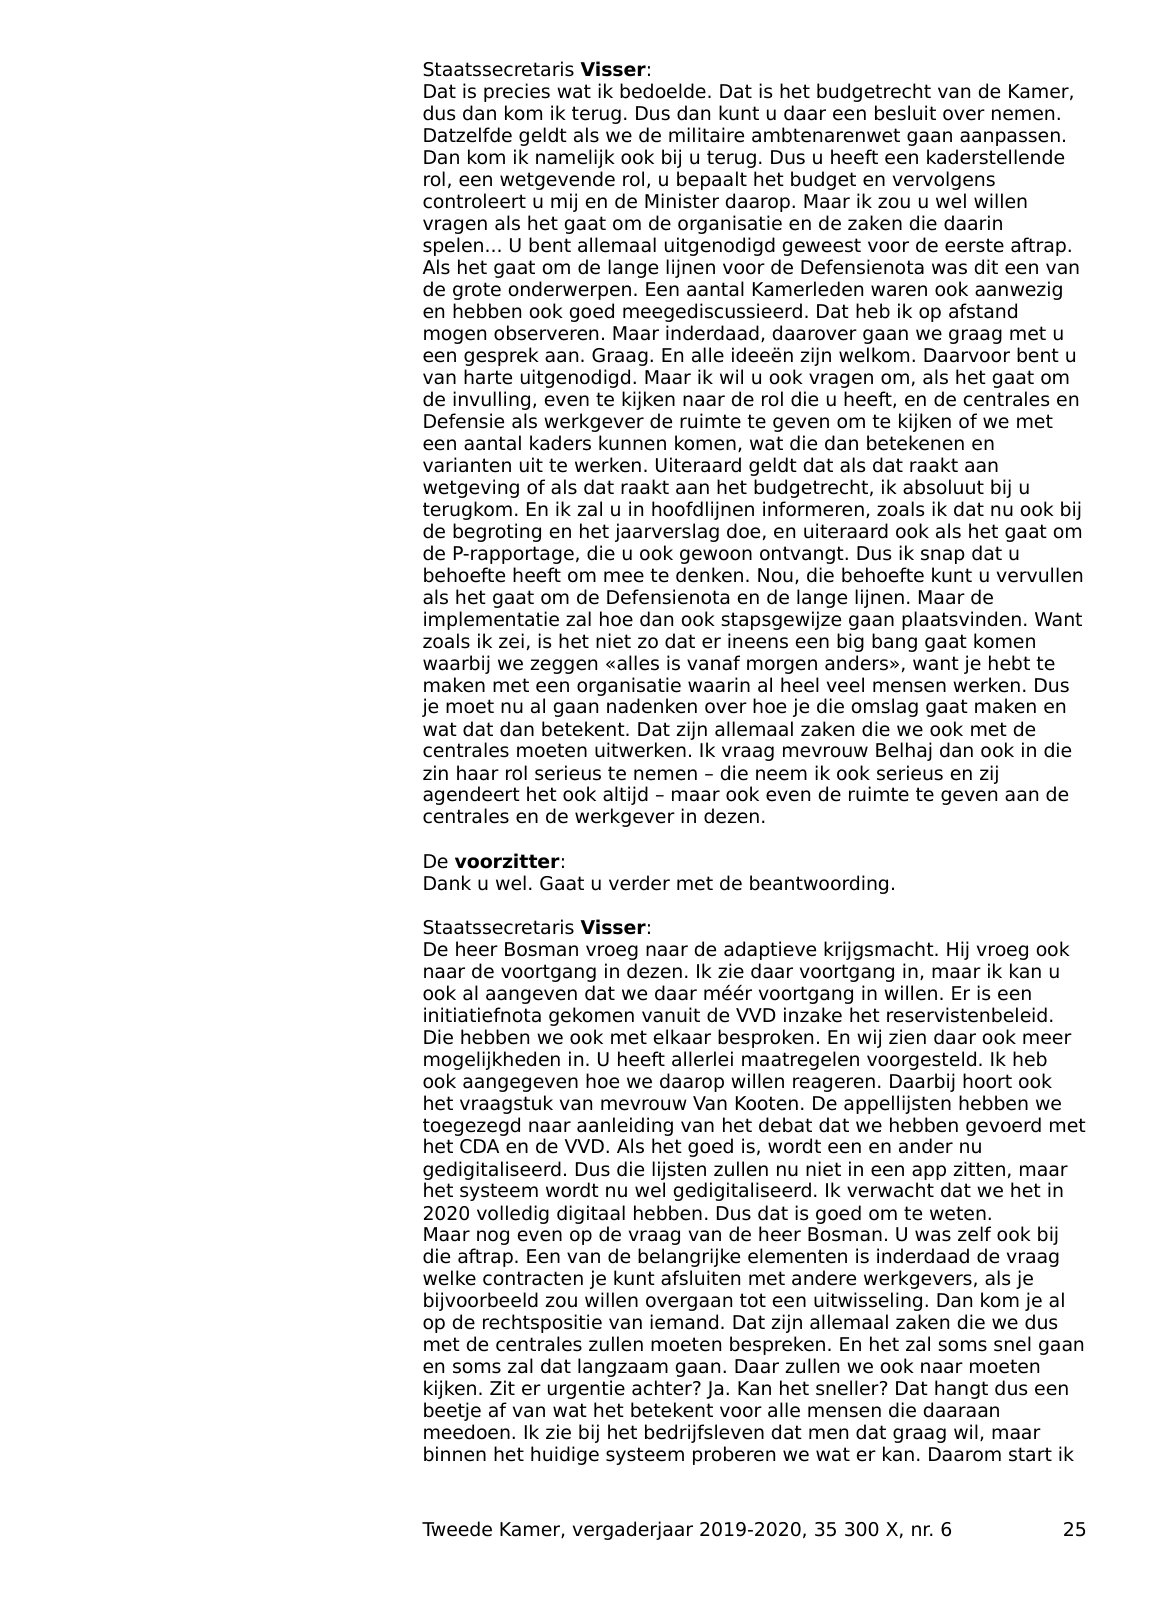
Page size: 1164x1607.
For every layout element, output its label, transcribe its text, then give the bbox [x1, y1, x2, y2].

text De voorzitter: [422, 851, 1087, 872]
text Staatssecretaris Visser: [422, 917, 1087, 939]
text Dank u wel. Gaat u verder met de beantwoording. [422, 872, 1087, 894]
text De heer Bosman vroeg naar de adaptieve krijgsmacht. Hij vroeg ook naar de voortgang in dezen. Ik zie daar voortgang in, maar ik kan u ook al aangeven dat we daar méér voortgang in willen. Er is een initiatiefnota gekomen vanuit de VVD inzake het reservistenbeleid. Die hebben we ook met elkaar besproken. En wij zien daar ook meer mogelijkheden in. U heeft allerlei maatregelen voorgesteld. Ik heb ook aangegeven hoe we daarop willen reageren. Daarbij hoort ook het vraagstuk van mevrouw Van Kooten. De appellijsten hebben we toegezegd naar aanleiding van het debat dat we hebben gevoerd met het CDA en de VVD. Als het goed is, wordt een en ander nu gedigitaliseerd. Dus die lijsten zullen nu niet in een app zitten, maar het systeem wordt nu wel gedigitaliseerd. Ik verwacht dat we het in 2020 volledig digitaal hebben. Dus dat is goed om te weten. [422, 939, 1087, 1224]
text Staatssecretaris Visser: [422, 59, 1087, 81]
text Dat is precies wat ik bedoelde. Dat is het budgetrecht van de Kamer, dus dan kom ik terug. Dus dan kunt u daar een besluit over nemen. Datzelfde geldt als we de militaire ambtenarenwet gaan aanpassen. Dan kom ik namelijk ook bij u terug. Dus u heeft een kaderstellende rol, een wetgevende rol, u bepaalt het budget en vervolgens controleert u mij en de Minister daarop. Maar ik zou u wel willen vragen als het gaat om de organisatie en de zaken die daarin spelen... U bent allemaal uitgenodigd geweest voor de eerste aftrap. Als het gaat om de lange lijnen voor de Defensienota was dit een van de grote onderwerpen. Een aantal Kamerleden waren ook aanwezig en hebben ook goed meegediscussieerd. Dat heb ik op afstand mogen observeren. Maar inderdaad, daarover gaan we graag met u een gesprek aan. Graag. En alle ideeën zijn welkom. Daarvoor bent u van harte uitgenodigd. Maar ik wil u ook vragen om, als het gaat om de invulling, even te kijken naar de rol die u heeft, en de centrales en Defensie als werkgever de ruimte te geven om te kijken of we met een aantal kaders kunnen komen, wat die dan betekenen en varianten uit te werken. Uiteraard geldt dat als dat raakt aan wetgeving of als dat raakt aan het budgetrecht, ik absoluut bij u terugkom. En ik zal u in hoofdlijnen informeren, zoals ik dat nu ook bij de begroting en het jaarverslag doe, en uiteraard ook als het gaat om de P-rapportage, die u ook gewoon ontvangt. Dus ik snap dat u behoefte heeft om mee te denken. Nou, die behoefte kunt u vervullen als het gaat om de Defensienota en de lange lijnen. Maar de implementatie zal hoe dan ook stapsgewijze gaan plaatsvinden. Want zoals ik zei, is het niet zo dat er ineens een big bang gaat komen waarbij we zeggen «alles is vanaf morgen anders», want je hebt te maken met een organisatie waarin al heel veel mensen werken. Dus je moet nu al gaan nadenken over hoe je die omslag gaat maken en wat dat dan betekent. Dat zijn allemaal zaken die we ook met de centrales moeten uitwerken. Ik vraag mevrouw Belhaj dan ook in die zin haar rol serieus te nemen – die neem ik ook serieus en zij agendeert het ook altijd – maar ook even de ruimte te geven aan de centrales en de werkgever in dezen. [422, 81, 1087, 828]
text Maar nog even op de vraag van de heer Bosman. U was zelf ook bij die aftrap. Een van de belangrijke elementen is inderdaad de vraag welke contracten je kunt afsluiten met andere werkgevers, als je bijvoorbeeld zou willen overgaan tot een uitwisseling. Dan kom je al op de rechtspositie van iemand. Dat zijn allemaal zaken die we dus met de centrales zullen moeten bespreken. En het zal soms snel gaan en soms zal dat langzaam gaan. Daar zullen we ook naar moeten kijken. Zit er urgentie achter? Ja. Kan het sneller? Dat hangt dus een beetje af van wat het betekent voor alle mensen die daaraan meedoen. Ik zie bij het bedrijfsleven dat men dat graag wil, maar binnen het huidige systeem proberen we wat er kan. Daarom start ik [422, 1224, 1087, 1466]
